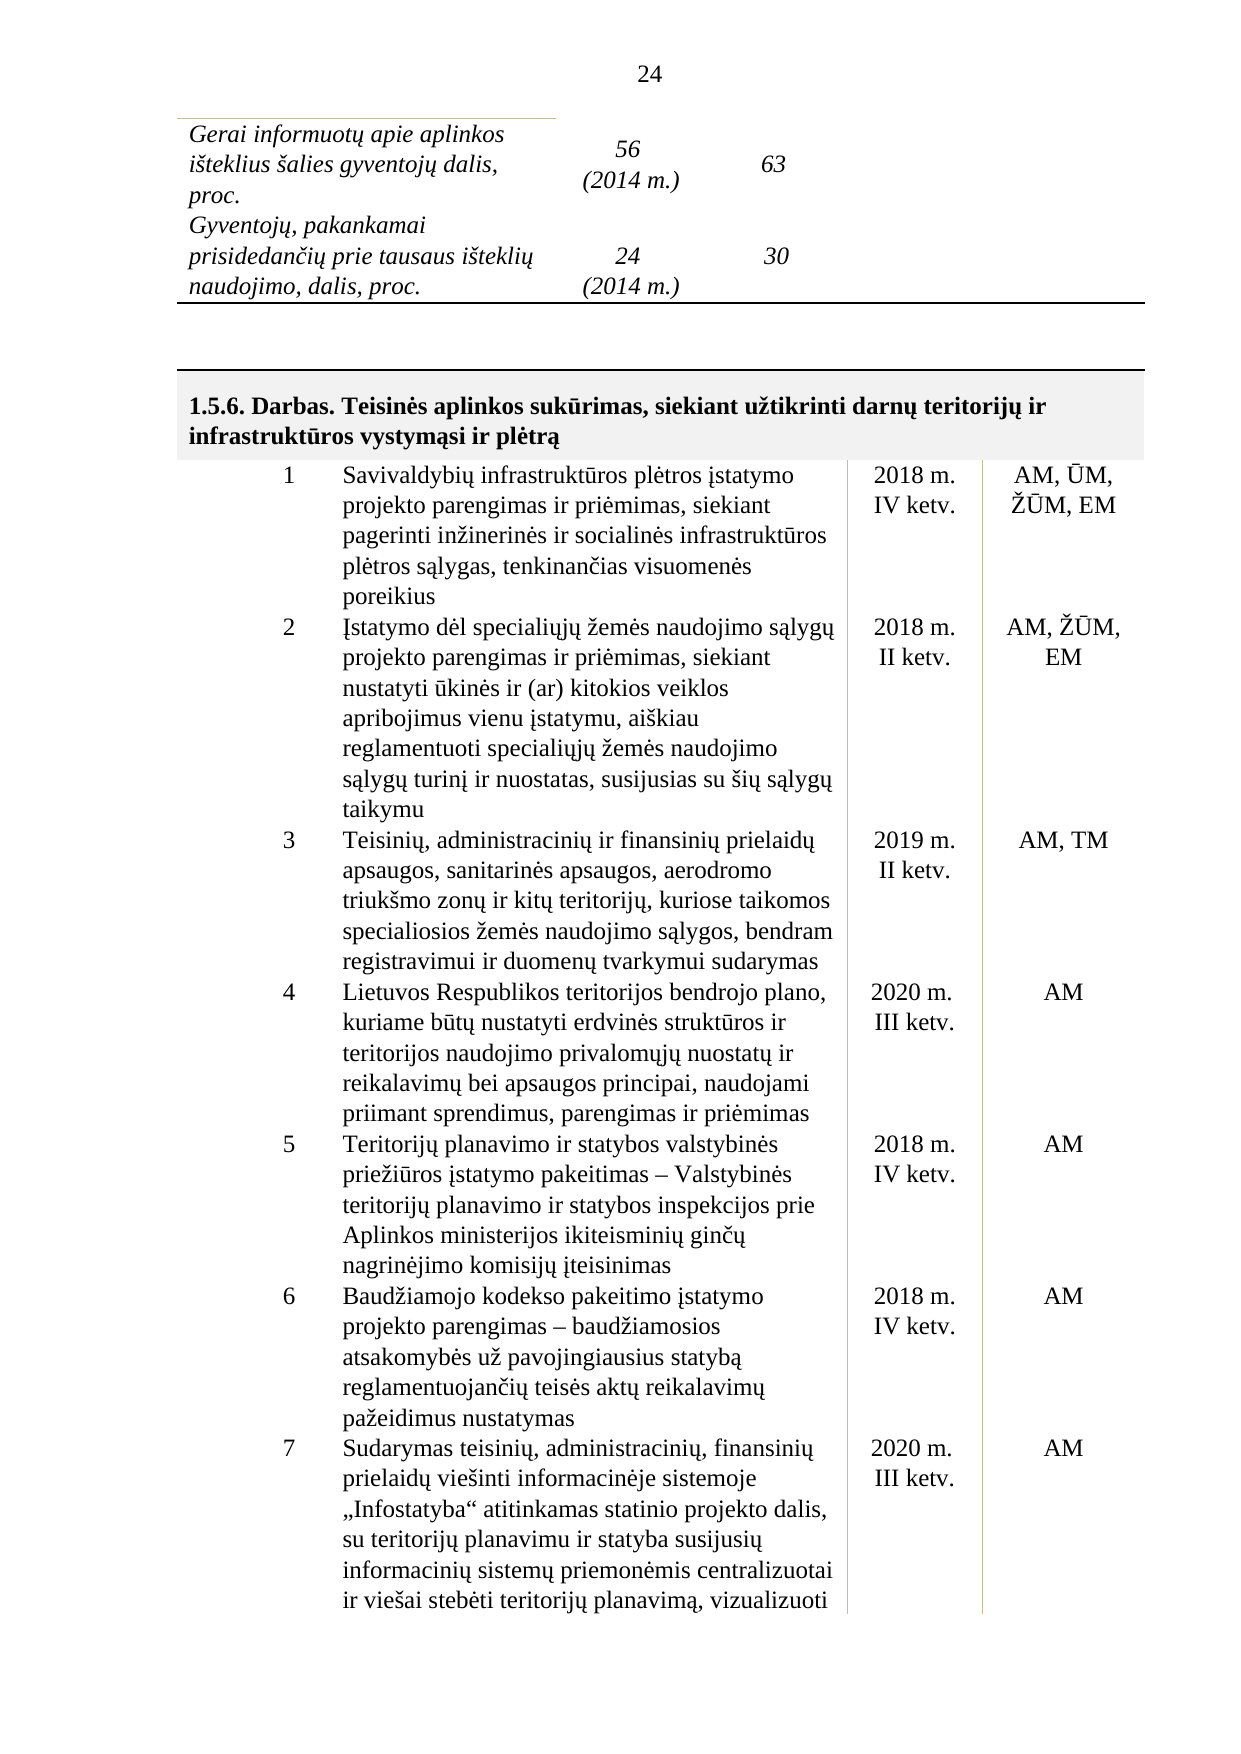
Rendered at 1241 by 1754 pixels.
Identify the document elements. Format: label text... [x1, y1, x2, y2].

table_cell 2018 m. II ketv. [848, 612, 982, 825]
table_cell [177, 1433, 247, 1614]
table_cell AM, ŪM, ŽŪM, EM [983, 460, 1144, 612]
table_cell AM [983, 1433, 1144, 1614]
table_cell [982, 304, 1144, 334]
table_cell Sudarymas teisinių, administracinių, finansinių prielaidų viešinti informacinėje sistemoje „Infostatyba“ atitinkamas statinio projekto dalis, su teritorijų planavimu ir statyba susijusių informacinių sistemų priemonėmis centralizuotai ir viešai stebėti teritorijų planavimą, vizualizuoti [331, 1433, 847, 1614]
table_cell 1 [247, 460, 331, 612]
table_cell [847, 335, 982, 369]
table_cell [177, 1281, 247, 1433]
table_cell [177, 304, 247, 334]
table_cell Teisinių, administracinių ir finansinių prielaidų apsaugos, sanitarinės apsaugos, aerodromo triukšmo zonų ir kitų teritorijų, kuriose taikomos specialiosios žemės naudojimo sąlygos, bendram registravimui ir duomenų tvarkymui sudarymas [331, 825, 847, 977]
table_cell 56 (2014 m.) [556, 118, 708, 210]
table_cell [556, 304, 708, 334]
table_cell Teritorijų planavimo ir statybos valstybinės priežiūros įstatymo pakeitimas – Valstybinės teritorijų planavimo ir statybos inspekcijos prie Aplinkos ministerijos ikiteisminių ginčų nagrinėjimo komisijų įteisinimas [331, 1129, 847, 1281]
table_cell 63 [708, 118, 847, 210]
table_cell [847, 210, 982, 302]
table_cell 24 (2014 m.) [556, 210, 708, 302]
table_cell [331, 335, 423, 369]
table_cell 2018 m. IV ketv. [848, 460, 982, 612]
table_cell [423, 304, 556, 334]
table_cell [177, 612, 247, 825]
table_cell [177, 977, 247, 1129]
table_cell 5 [247, 1129, 331, 1281]
table_cell [177, 1129, 247, 1281]
table_cell 30 [708, 210, 847, 302]
table_cell 3 [247, 825, 331, 977]
table_cell 2020 m. III ketv. [848, 977, 982, 1129]
table_cell [847, 304, 982, 334]
table_cell Gyventojų, pakankamai prisidedančių prie tausaus išteklių naudojimo, dalis, proc. [177, 210, 556, 302]
table_cell [982, 335, 1144, 369]
table_cell 4 [247, 977, 331, 1129]
table_cell Lietuvos Respublikos teritorijos bendrojo plano, kuriame būtų nustatyti erdvinės struktūros ir teritorijos naudojimo privalomųjų nuostatų ir reikalavimų bei apsaugos principai, naudojami priimant sprendimus, parengimas ir priėmimas [331, 977, 847, 1129]
table_cell [708, 335, 847, 369]
table_cell [982, 210, 1144, 302]
table_cell [247, 335, 331, 369]
table_cell 2018 m. IV ketv. [848, 1281, 982, 1433]
table_cell Savivaldybių infrastruktūros plėtros įstatymo projekto parengimas ir priėmimas, siekiant pagerinti inžinerinės ir socialinės infrastruktūros plėtros sąlygas, tenkinančias visuomenės poreikius [331, 460, 847, 612]
table_cell [247, 304, 331, 334]
table_cell [982, 118, 1144, 210]
table_cell 7 [247, 1433, 331, 1614]
table_cell [847, 118, 982, 210]
table_cell AM [983, 1281, 1144, 1433]
table_cell 2018 m. IV ketv. [848, 1129, 982, 1281]
table_cell [177, 335, 247, 369]
table_cell 2019 m. II ketv. [848, 825, 982, 977]
table_cell [177, 460, 247, 612]
table_cell 2020 m. III ketv. [848, 1433, 982, 1614]
table_cell [708, 304, 847, 334]
table_cell AM [983, 977, 1144, 1129]
table_cell 2 [247, 612, 331, 825]
table_cell 6 [247, 1281, 331, 1433]
table_cell [556, 335, 708, 369]
table_cell [177, 825, 247, 977]
table_cell 1.5.6. Darbas. Teisinės aplinkos sukūrimas, siekiant užtikrinti darnų teritorijų ir infrastruktūros vystymąsi ir plėtrą [177, 371, 1144, 460]
table_cell Gerai informuotų apie aplinkos išteklius šalies gyventojų dalis, proc. [177, 119, 556, 210]
table_cell AM, TM [983, 825, 1144, 977]
table_cell Įstatymo dėl specialiųjų žemės naudojimo sąlygų projekto parengimas ir priėmimas, siekiant nustatyti ūkinės ir (ar) kitokios veiklos apribojimus vienu įstatymu, aiškiau reglamentuoti specialiųjų žemės naudojimo sąlygų turinį ir nuostatas, susijusias su šių sąlygų taikymu [331, 612, 847, 825]
table_cell Baudžiamojo kodekso pakeitimo įstatymo projekto parengimas – baudžiamosios atsakomybės už pavojingiausius statybą reglamentuojančių teisės aktų reikalavimų pažeidimus nustatymas [331, 1281, 847, 1433]
table_cell AM [983, 1129, 1144, 1281]
table_cell [423, 335, 556, 369]
table_cell AM, ŽŪM, EM [983, 612, 1144, 825]
table_cell [331, 304, 423, 334]
